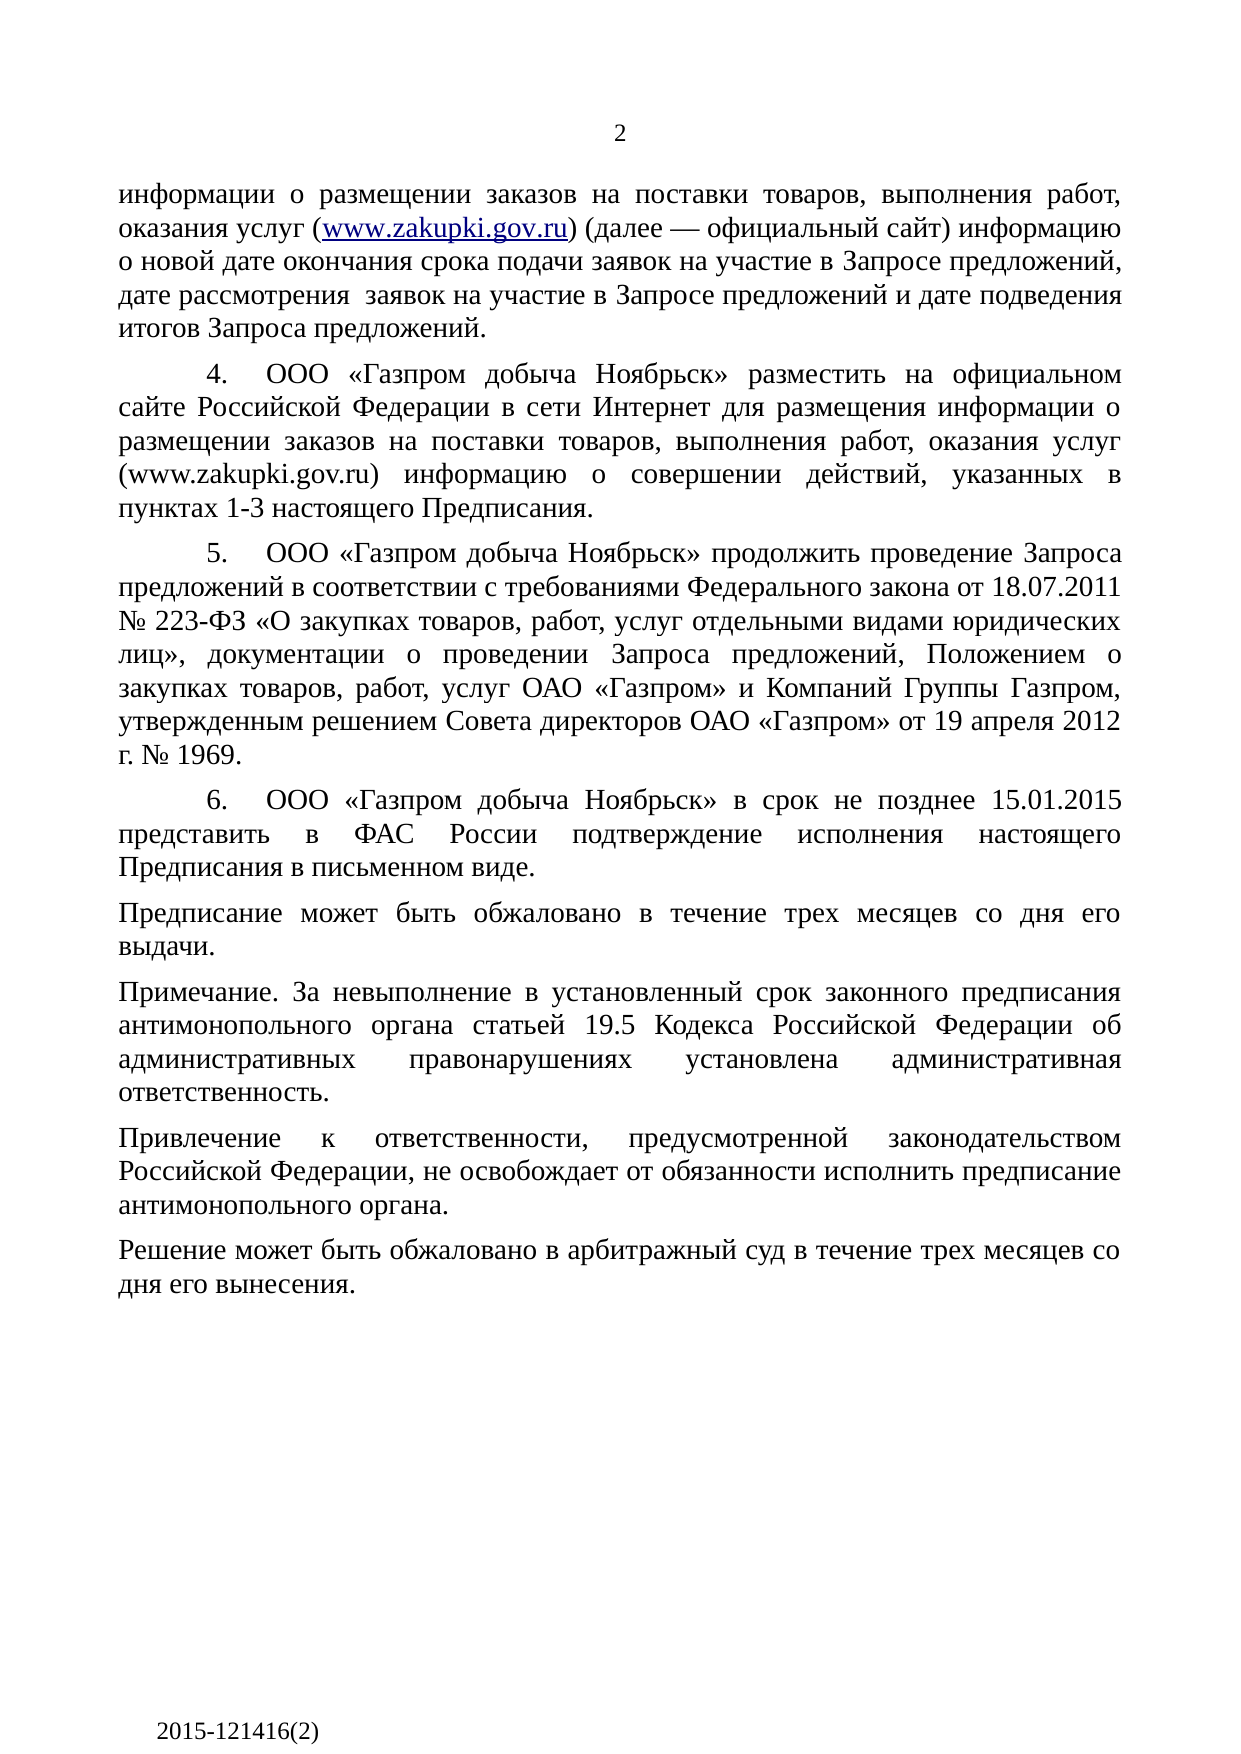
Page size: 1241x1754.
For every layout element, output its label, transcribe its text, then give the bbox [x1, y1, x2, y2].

list Решение может быть обжаловано в арбитражный суд в течение трех месяцев со дня его вынесения. [118, 1232, 1122, 1299]
text Примечание. За невыполнение в установленный срок законного предписания антимонопольного органа статьей 19.5 Кодекса Российской Федерации об административных правонарушениях установлена административная ответственность. [118, 974, 1122, 1108]
list ООО «Газпром добыча Ноябрьск» в срок не позднее 15.01.2015 представить в ФАС России подтверждение исполнения настоящего Предписания в письменном виде. [118, 782, 1122, 883]
list ООО «Газпром добыча Ноябрьск» разместить на официальном сайте Российской Федерации в сети Интернет для размещения информации о размещении заказов на поставки товаров, выполнения работ, оказания услуг (www.zakupki.gov.ru) информацию о совершении действий, указанных в пунктах 1-3 настоящего Предписания. [118, 356, 1122, 524]
text Привлечение к ответственности, предусмотренной законодательством Российской Федерации, не освобождает от обязанности исполнить предписание антимонопольного органа. [118, 1120, 1122, 1220]
text Предписание может быть обжаловано в течение трех месяцев со дня его выдачи. [118, 895, 1122, 962]
list ООО «Газпром добыча Ноябрьск» продолжить проведение Запроса предложений в соответствии с требованиями Федерального закона от 18.07.2011 № 223-ФЗ «О закупках товаров, работ, услуг отдельными видами юридических лиц», документации о проведении Запроса предложений, Положением о закупках товаров, работ, услуг ОАО «Газпром» и Компаний Группы Газпром, утвержденным решением Совета директоров ОАО «Газпром» от 19 апреля 2012 г. № 1969. [118, 536, 1122, 770]
list информации о размещении заказов на поставки товаров, выполнения работ, оказания услуг (www.zakupki.gov.ru) (далее — официальный сайт) информацию о новой дате окончания срока подачи заявок на участие в Запросе предложений, дате рассмотрения заявок на участие в Запросе предложений и дате подведения итогов Запроса предложений. [118, 176, 1122, 344]
